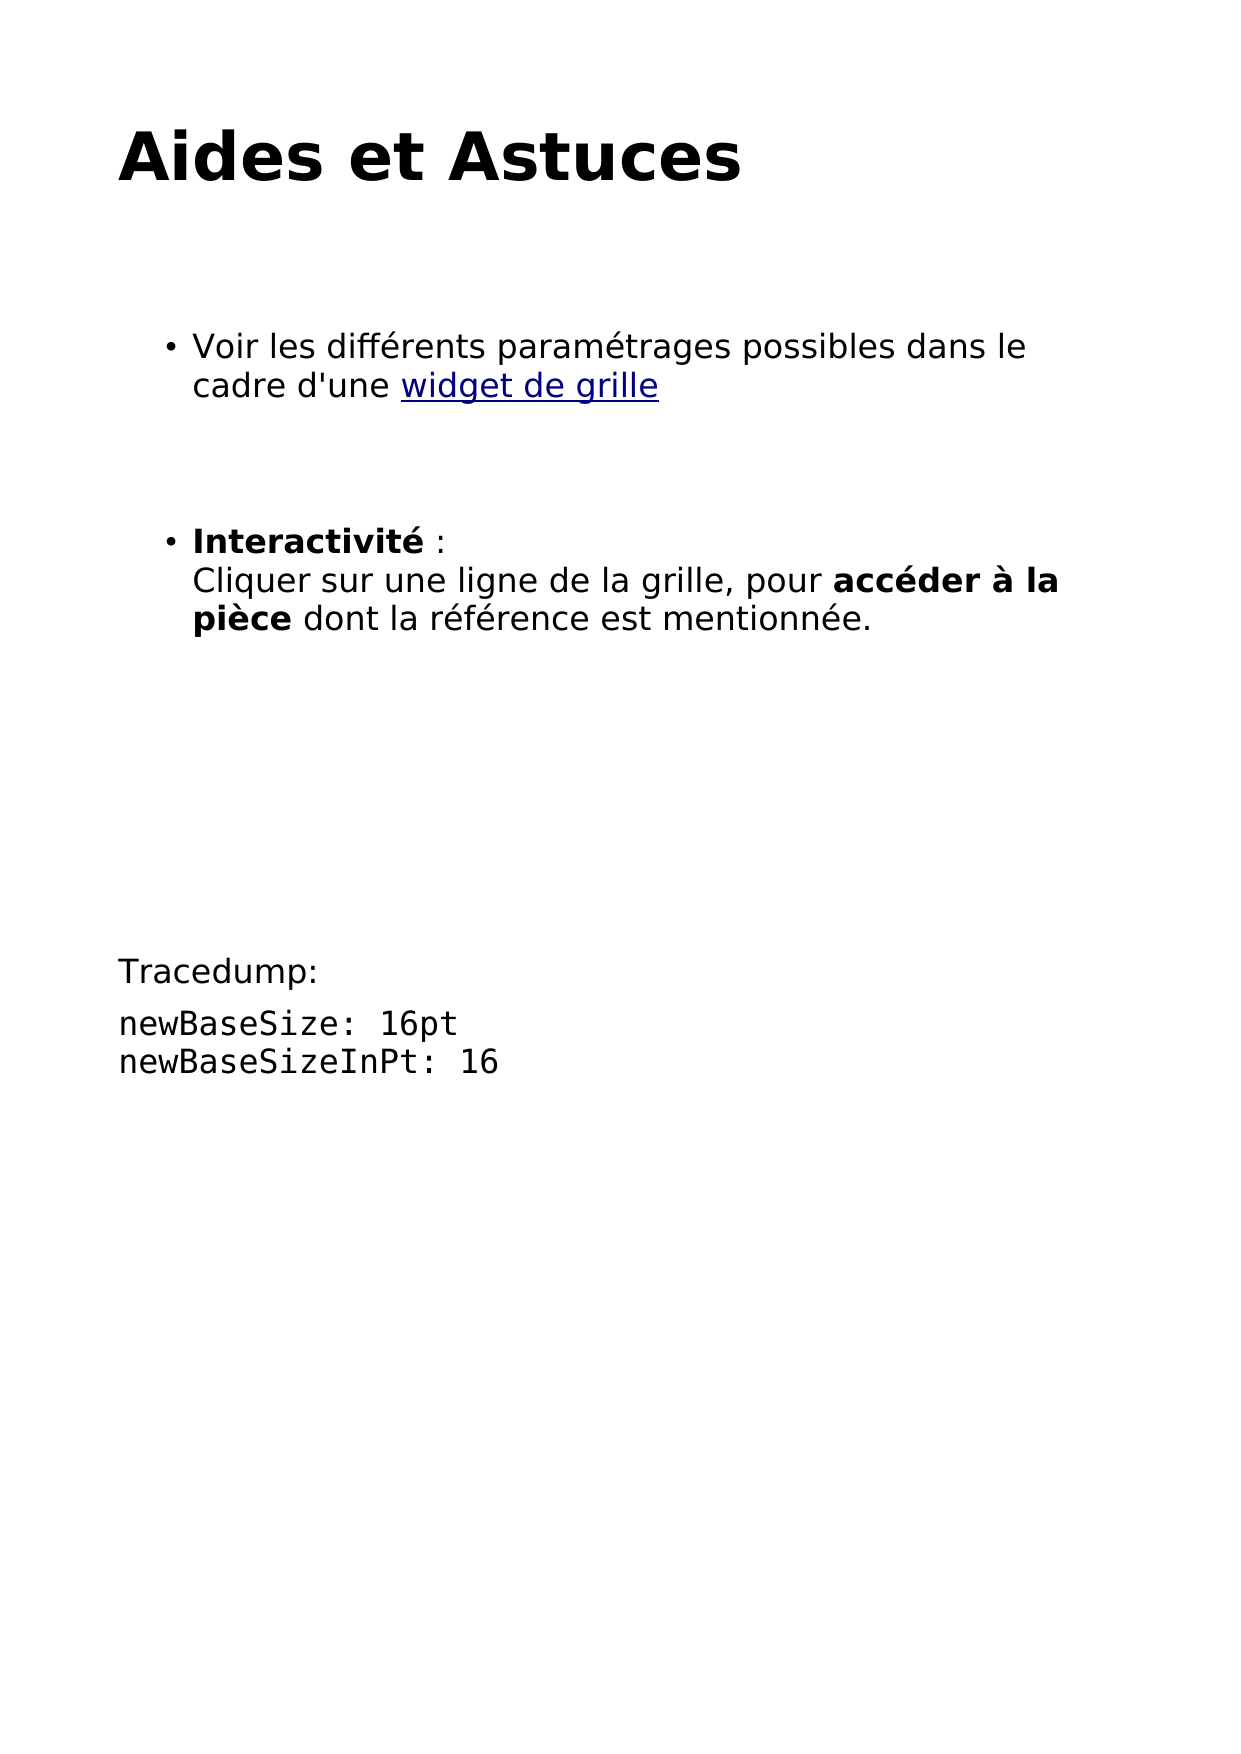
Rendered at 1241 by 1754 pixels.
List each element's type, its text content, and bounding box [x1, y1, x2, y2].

list Voir les différents paramétrages possibles dans le cadre d'une widget de grille [177, 328, 1122, 522]
subtitle Aides et Astuces [118, 118, 1122, 196]
text newBaseSize: 16pt newBaseSizeInPt: 16 [118, 1004, 1122, 1082]
list Interactivité : Cliquer sur une ligne de la grille, pour accéder à la pièce dont la référence est mentionnée. [177, 522, 1122, 755]
text Tracedump: [118, 914, 1122, 992]
